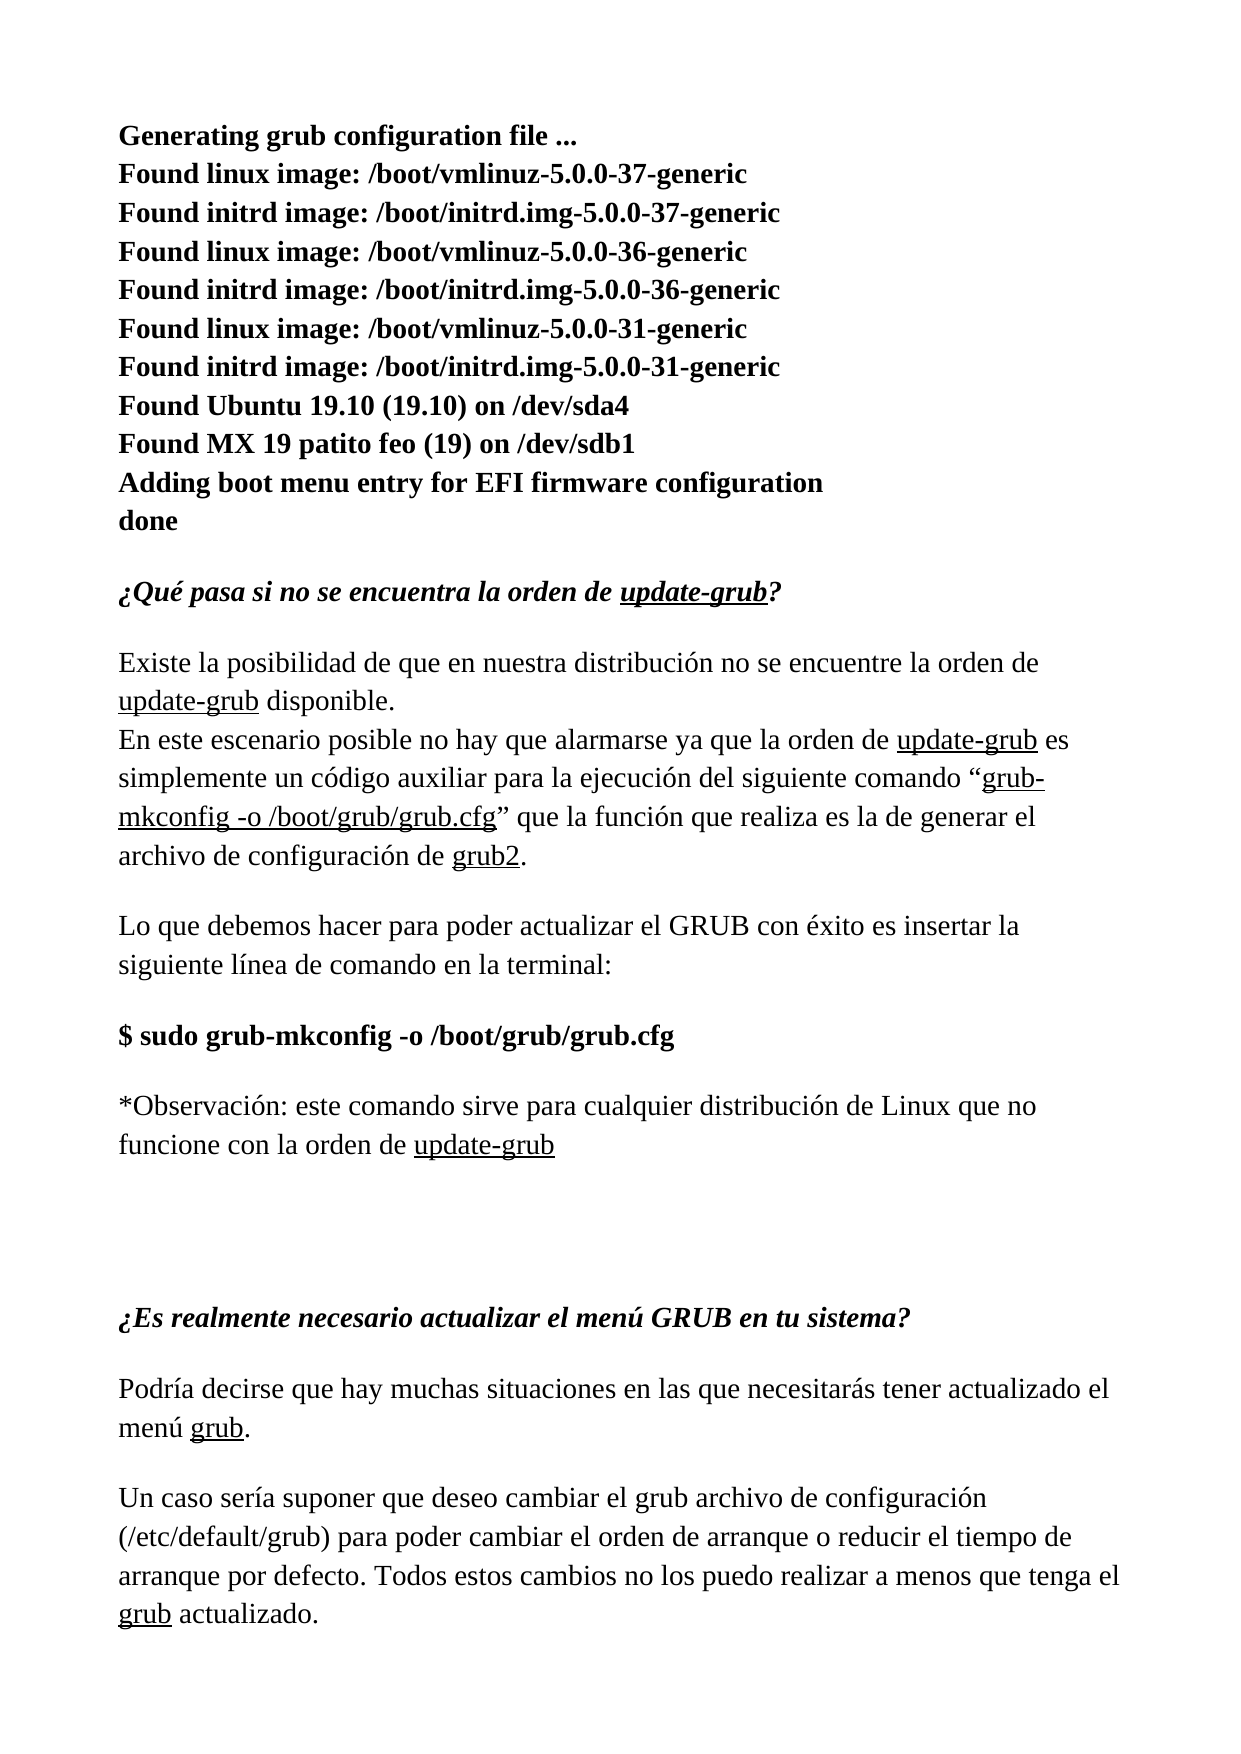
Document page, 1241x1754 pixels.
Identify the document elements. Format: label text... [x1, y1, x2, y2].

text *Observación: este comando sirve para cualquier distribución de Linux que no funcione con la orden de update-grub [118, 1088, 1122, 1161]
text En este escenario posible no hay que alarmarse ya que la orden de update-grub es simplemente un código auxiliar para la ejecución del siguiente comando “grub-mkconfig -o /boot/grub/grub.cfg” que la función que realiza es la de generar el archivo de configuración de grub2. [118, 722, 1122, 871]
text Found linux image: /boot/vmlinuz-5.0.0-36-generic [118, 234, 1122, 267]
text ¿Es realmente necesario actualizar el menú GRUB en tu sistema? [118, 1301, 1122, 1334]
text done [118, 503, 1122, 537]
text Adding boot menu entry for EFI firmware configuration [118, 465, 1122, 498]
text Found linux image: /boot/vmlinuz-5.0.0-31-generic [118, 311, 1122, 344]
text Found Ubuntu 19.10 (19.10) on /dev/sda4 [118, 388, 1122, 421]
text Generating grub configuration file ... [118, 118, 1122, 152]
text Existe la posibilidad de que en nuestra distribución no se encuentre la orden de update-grub disponible. [118, 645, 1122, 717]
text Lo que debemos hacer para poder actualizar el GRUB con éxito es insertar la siguiente línea de comando en la terminal: [118, 908, 1122, 981]
text Podría decirse que hay muchas situaciones en las que necesitarás tener actualizado el menú grub. [118, 1371, 1122, 1443]
text Un caso sería suponer que deseo cambiar el grub archivo de configuración (/etc/default/grub) para poder cambiar el orden de arranque o reducir el tiempo de arranque por defecto. Todos estos cambios no los puedo realizar a menos que tenga el grub actualizado. [118, 1481, 1122, 1630]
text Found linux image: /boot/vmlinuz-5.0.0-37-generic [118, 157, 1122, 190]
text Found initrd image: /boot/initrd.img-5.0.0-36-generic [118, 272, 1122, 306]
text Found MX 19 patito feo (19) on /dev/sdb1 [118, 426, 1122, 460]
text Found initrd image: /boot/initrd.img-5.0.0-31-generic [118, 349, 1122, 383]
text $ sudo grub-mkconfig -o /boot/grub/grub.cfg [118, 1018, 1122, 1051]
text Found initrd image: /boot/initrd.img-5.0.0-37-generic [118, 195, 1122, 229]
text ¿Qué pasa si no se encuentra la orden de update-grub? [118, 574, 1122, 608]
